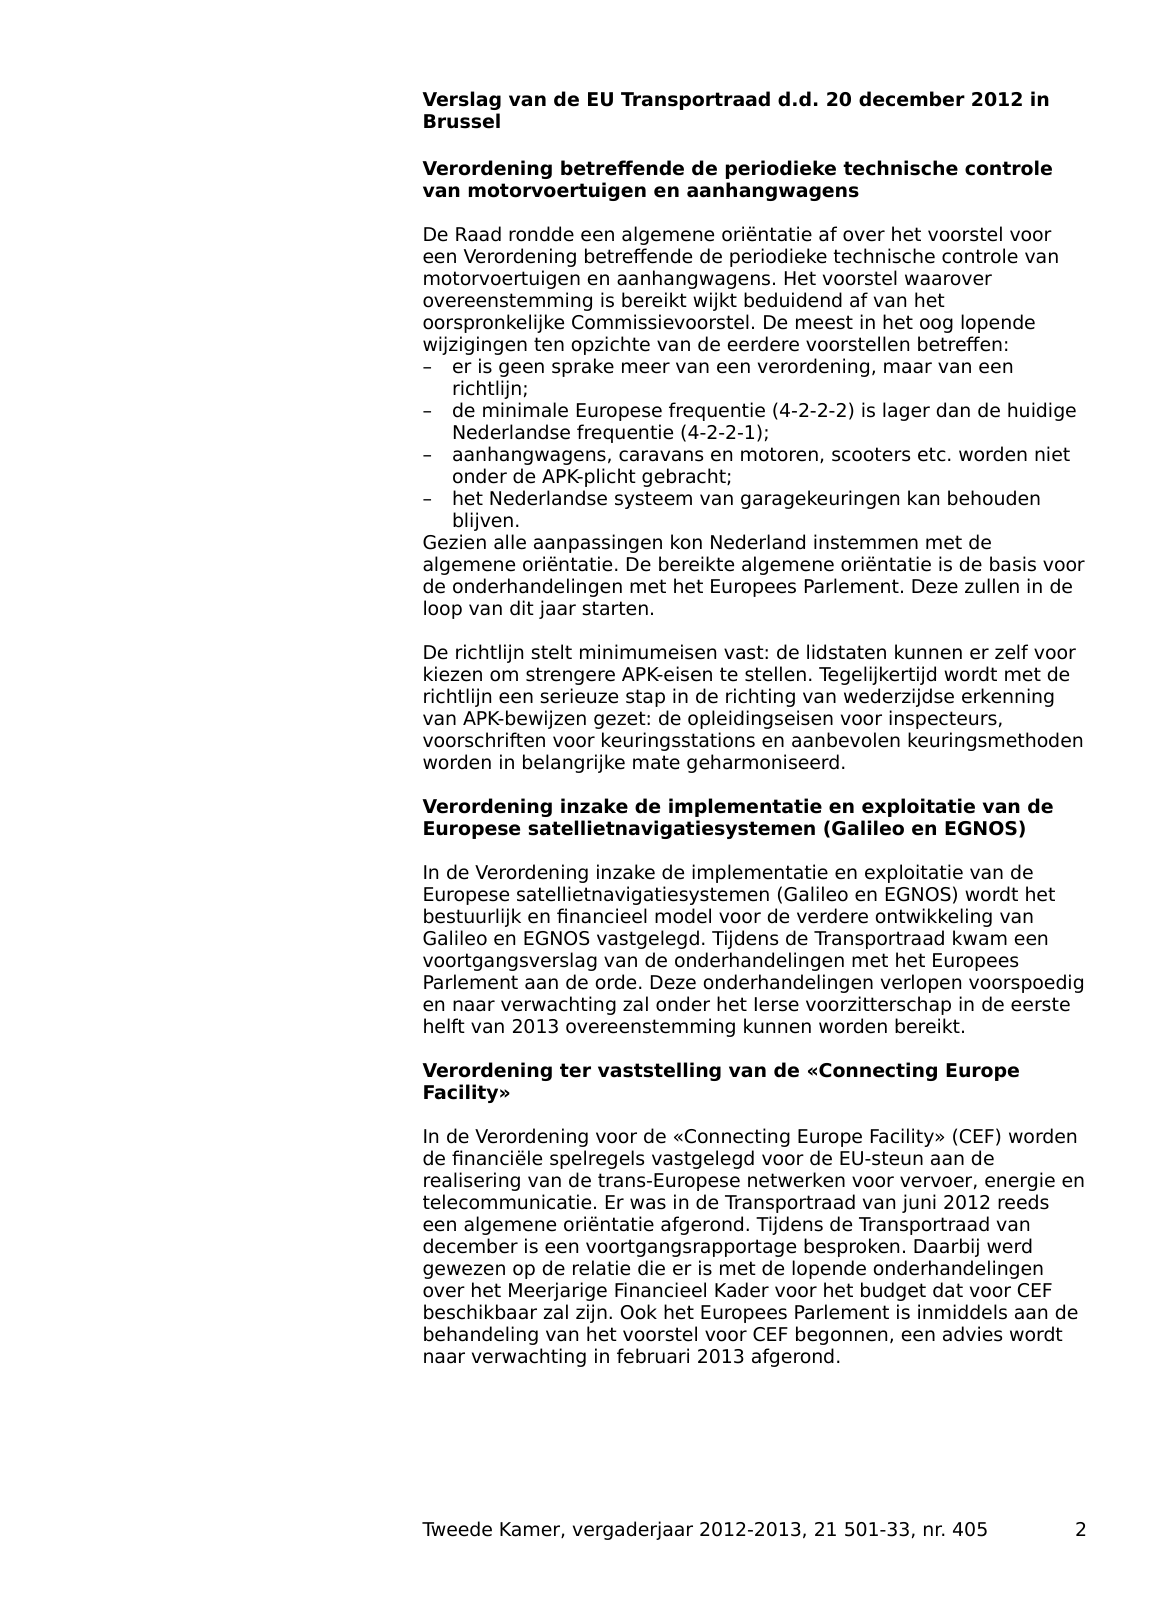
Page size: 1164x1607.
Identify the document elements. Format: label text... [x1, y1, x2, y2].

text Gezien alle aanpassingen kon Nederland instemmen met de algemene oriëntatie. De bereikte algemene oriëntatie is de basis voor de onderhandelingen met het Europees Parlement. Deze zullen in de loop van dit jaar starten. [422, 532, 1087, 620]
subtitle Verordening ter vaststelling van de «Connecting Europe Facility» [422, 1060, 1087, 1104]
text De richtlijn stelt minimumeisen vast: de lidstaten kunnen er zelf voor kiezen om strengere APK-eisen te stellen. Tegelijkertijd wordt met de richtlijn een serieuze stap in de richting van wederzijdse erkenning van APK-bewijzen gezet: de opleidingseisen voor inspecteurs, voorschriften voor keuringsstations en aanbevolen keuringsmethoden worden in belangrijke mate geharmoniseerd. [422, 642, 1087, 774]
text De Raad rondde een algemene oriëntatie af over het voorstel voor een Verordening betreffende de periodieke technische controle van motorvoertuigen en aanhangwagens. Het voorstel waarover overeenstemming is bereikt wijkt beduidend af van het oorspronkelijke Commissievoorstel. De meest in het oog lopende wijzigingen ten opzichte van de eerdere voorstellen betreffen: [422, 224, 1087, 356]
text – aanhangwagens, caravans en motoren, scooters etc. worden niet onder de APK-plicht gebracht; [422, 444, 1087, 488]
text – het Nederlandse systeem van garagekeuringen kan behouden blijven. [422, 488, 1087, 532]
text – de minimale Europese frequentie (4-2-2-2) is lager dan de huidige Nederlandse frequentie (4-2-2-1); [422, 400, 1087, 444]
subtitle Verslag van de EU Transportraad d.d. 20 december 2012 in Brussel [422, 89, 1087, 133]
text In de Verordening voor de «Connecting Europe Facility» (CEF) worden de financiële spelregels vastgelegd voor de EU-steun aan de realisering van de trans-Europese netwerken voor vervoer, energie en telecommunicatie. Er was in de Transportraad van juni 2012 reeds een algemene oriëntatie afgerond. Tijdens de Transportraad van december is een voortgangsrapportage besproken. Daarbij werd gewezen op de relatie die er is met de lopende onderhandelingen over het Meerjarige Financieel Kader voor het budget dat voor CEF beschikbaar zal zijn. Ook het Europees Parlement is inmiddels aan de behandeling van het voorstel voor CEF begonnen, een advies wordt naar verwachting in februari 2013 afgerond. [422, 1126, 1087, 1368]
text – er is geen sprake meer van een verordening, maar van een richtlijn; [422, 356, 1087, 400]
subtitle Verordening betreffende de periodieke technische controle van motorvoertuigen en aanhangwagens [422, 158, 1087, 202]
subtitle Verordening inzake de implementatie en exploitatie van de Europese satellietnavigatiesystemen (Galileo en EGNOS) [422, 796, 1087, 840]
text In de Verordening inzake de implementatie en exploitatie van de Europese satellietnavigatiesystemen (Galileo en EGNOS) wordt het bestuurlijk en financieel model voor de verdere ontwikkeling van Galileo en EGNOS vastgelegd. Tijdens de Transportraad kwam een voortgangsverslag van de onderhandelingen met het Europees Parlement aan de orde. Deze onderhandelingen verlopen voorspoedig en naar verwachting zal onder het Ierse voorzitterschap in de eerste helft van 2013 overeenstemming kunnen worden bereikt. [422, 862, 1087, 1038]
